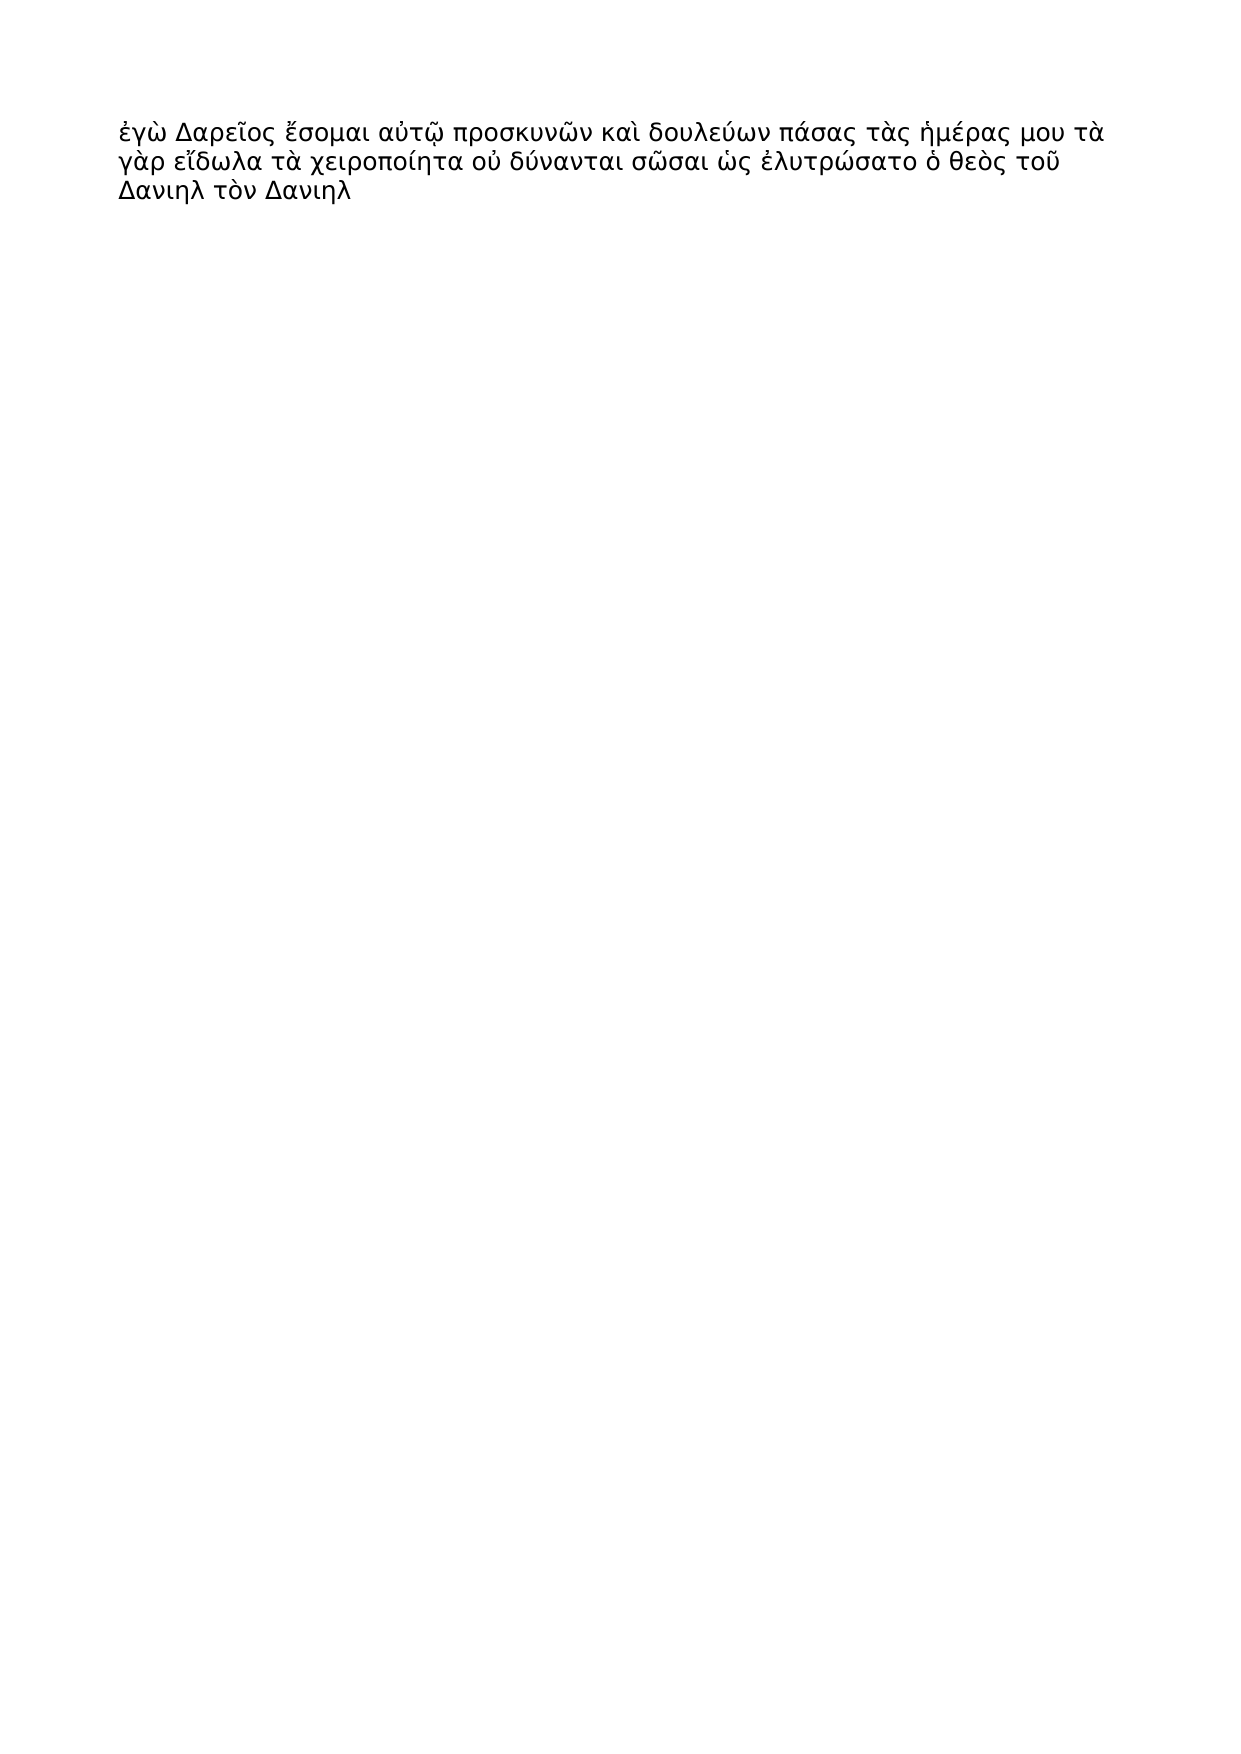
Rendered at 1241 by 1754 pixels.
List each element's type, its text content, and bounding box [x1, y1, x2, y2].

text ἐγὼ Δαρεῖος ἔσομαι αὐτῷ προσκυνῶν καὶ δουλεύων πάσας τὰς ἡμέρας μου τὰ γὰρ εἴδωλα τὰ χειροποίητα οὐ δύνανται σῶσαι ὡς ἐλυτρώσατο ὁ θεὸς τοῦ Δανιηλ τὸν Δανιηλ [118, 118, 1122, 206]
